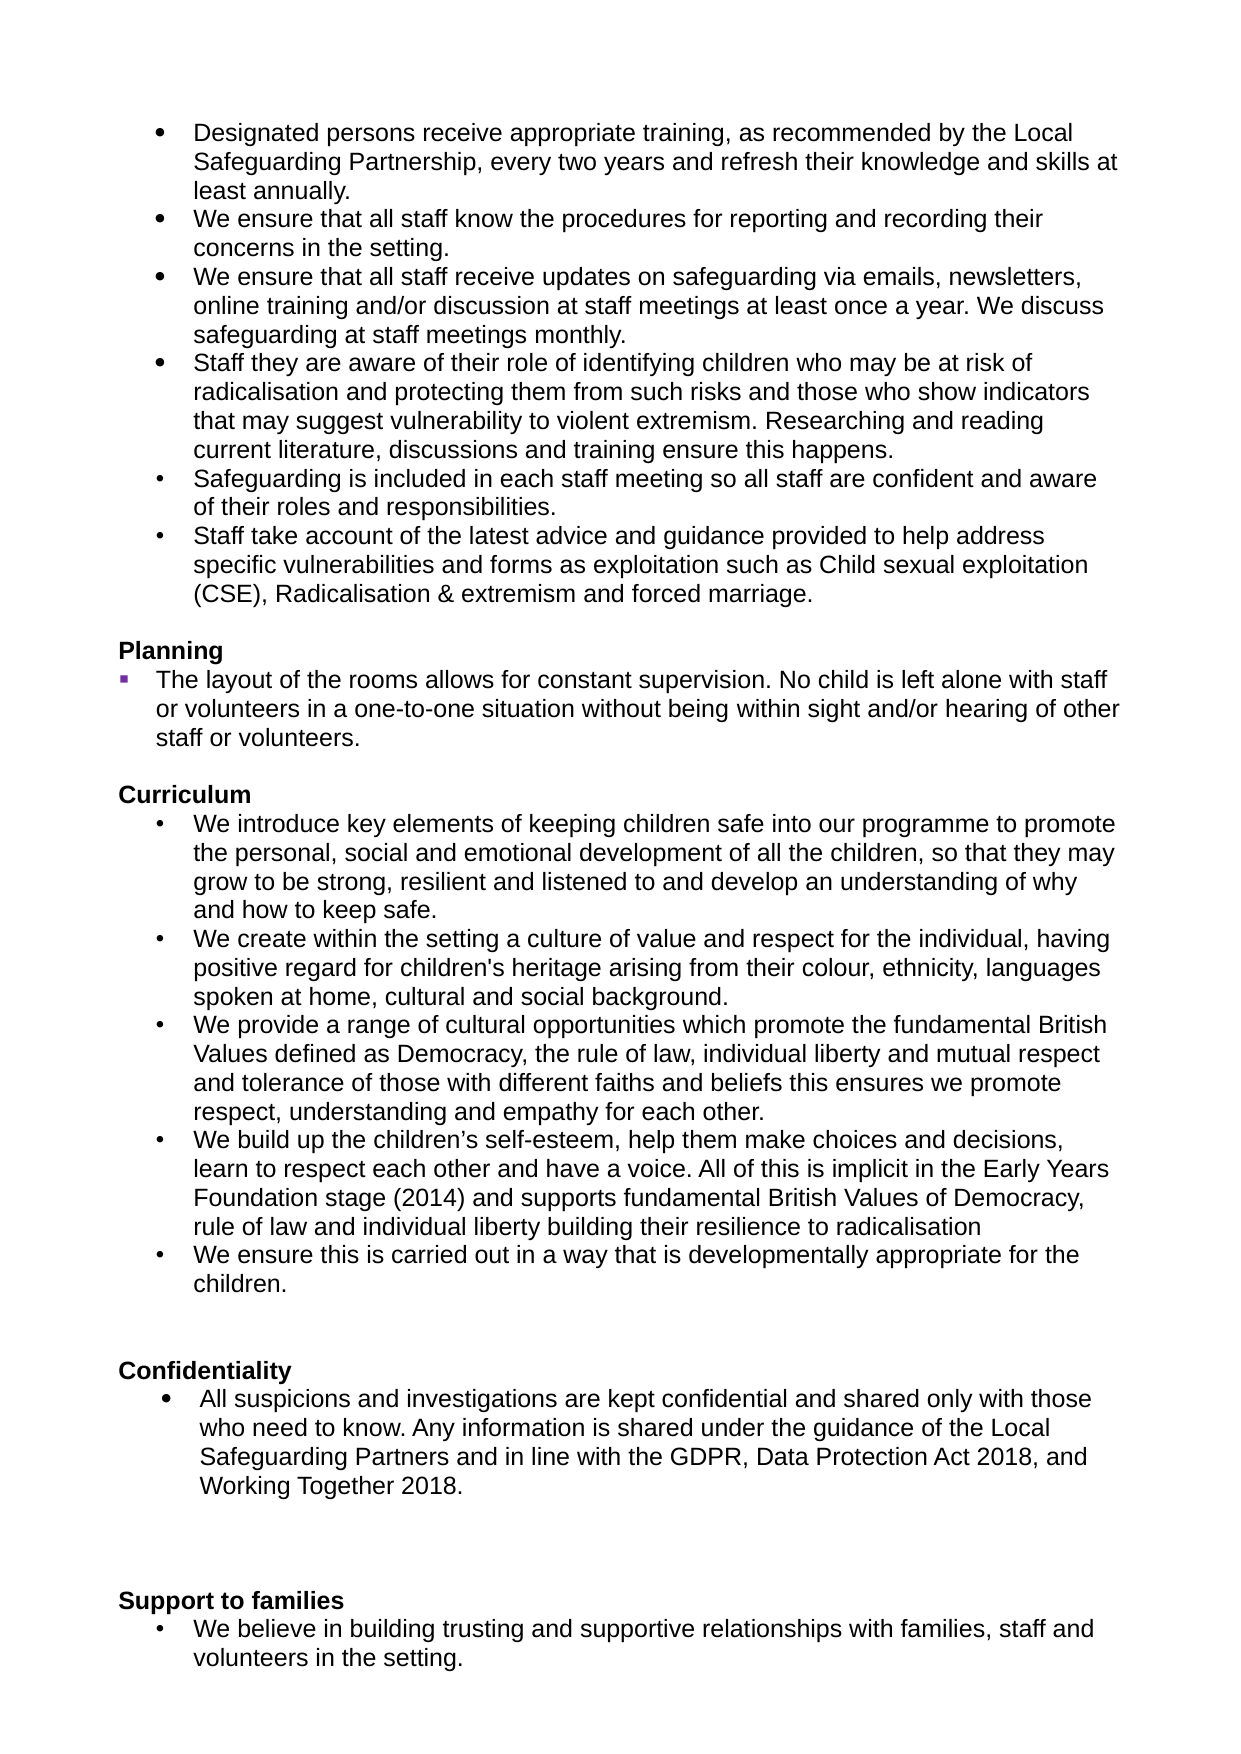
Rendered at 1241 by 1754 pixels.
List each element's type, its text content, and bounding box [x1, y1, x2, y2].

text Planning [118, 636, 1122, 665]
list We ensure that all staff know the procedures for reporting and recording their concerns in the setting. [156, 204, 1122, 262]
list We ensure this is carried out in a way that is developmentally appropriate for the children. [156, 1241, 1122, 1298]
list Staff they are aware of their role of identifying children who may be at risk of radicalisation and protecting them from such risks and those who show indicators that may suggest vulnerability to violent extremism. Researching and reading current literature, discussions and training ensure this happens. [156, 348, 1122, 463]
list Designated persons receive appropriate training, as recommended by the Local Safeguarding Partnership, every two years and refresh their knowledge and skills at least annually. [156, 118, 1122, 204]
list We provide a range of cultural opportunities which promote the fundamental British Values defined as Democracy, the rule of law, individual liberty and mutual respect and tolerance of those with different faiths and beliefs this ensures we promote respect, understanding and empathy for each other. [156, 1010, 1122, 1125]
list We introduce key elements of keeping children safe into our programme to promote the personal, social and emotional development of all the children, so that they may grow to be strong, resilient and listened to and develop an understanding of why and how to keep safe. [156, 809, 1122, 924]
list We build up the children’s self-esteem, help them make choices and decisions, learn to respect each other and have a voice. All of this is implicit in the Early Years Foundation stage (2014) and supports fundamental British Values of Democracy, rule of law and individual liberty building their resilience to radicalisation [156, 1125, 1122, 1241]
list We ensure that all staff receive updates on safeguarding via emails, newsletters, online training and/or discussion at staff meetings at least once a year. We discuss safeguarding at staff meetings monthly. [156, 262, 1122, 348]
list We create within the setting a culture of value and respect for the individual, having positive regard for children's heritage arising from their colour, ethnicity, languages spoken at home, cultural and social background. [156, 924, 1122, 1010]
list We believe in building trusting and supportive relationships with families, staff and volunteers in the setting. [156, 1614, 1122, 1672]
list All suspicions and investigations are kept confidential and shared only with those who need to know. Any information is shared under the guidance of the Local Safeguarding Partners and in line with the GDPR, Data Protection Act 2018, and Working Together 2018. [162, 1384, 1122, 1499]
list The layout of the rooms allows for constant supervision. No child is left alone with staff or volunteers in a one-to-one situation without being within sight and/or hearing of other staff or volunteers. [118, 665, 1122, 751]
text Confidentiality [118, 1356, 1122, 1384]
text Support to families [118, 1586, 1122, 1614]
list Safeguarding is included in each staff meeting so all staff are confident and aware of their roles and responsibilities. [156, 463, 1122, 521]
list Staff take account of the latest advice and guidance provided to help address specific vulnerabilities and forms as exploitation such as Child sexual exploitation (CSE), Radicalisation & extremism and forced marriage. [156, 521, 1122, 607]
text Curriculum [118, 780, 1122, 809]
